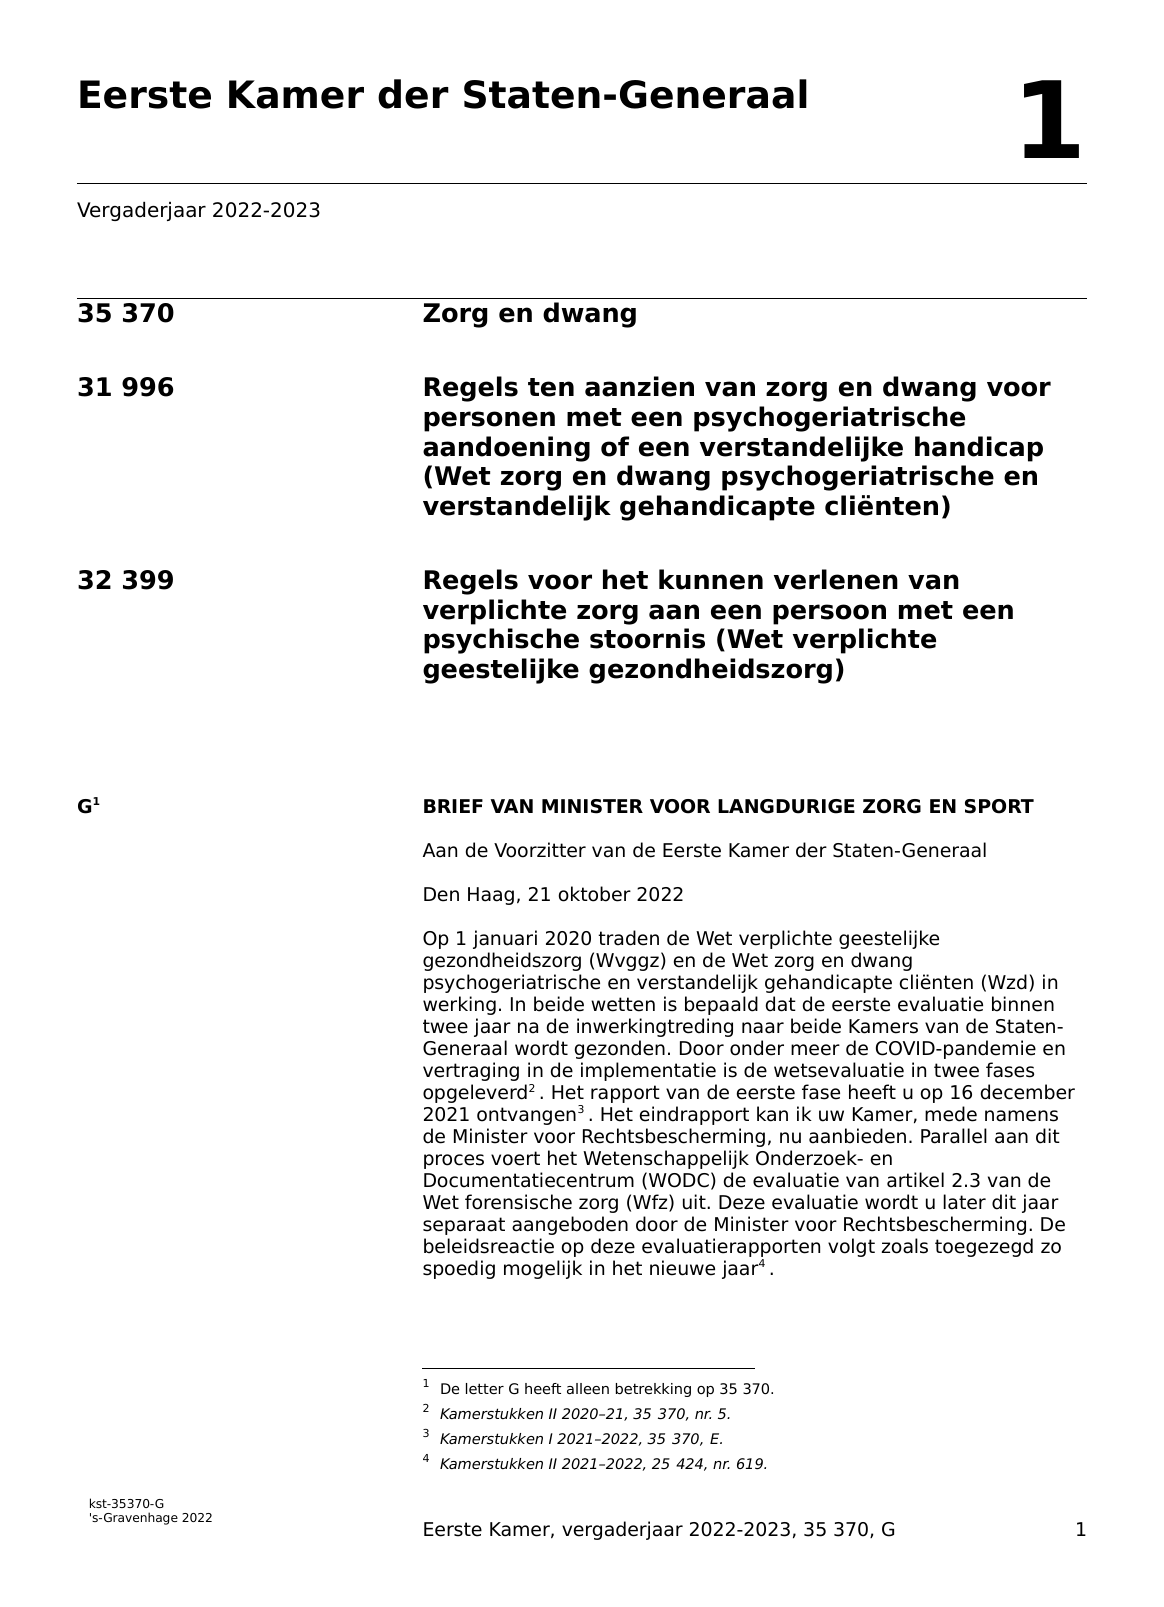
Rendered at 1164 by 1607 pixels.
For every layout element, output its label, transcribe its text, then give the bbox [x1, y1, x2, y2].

text Den Haag, 21 oktober 2022 [422, 884, 1087, 906]
table_header 1 [886, 59, 1087, 183]
table_header Eerste Kamer der Staten-Generaal [77, 59, 886, 183]
subtitle 31 996 Regels ten aanzien van zorg en dwang voor personen met een psychogeriatrische aandoening of een verstandelijke handicap (Wet zorg en dwang psychogeriatrische en verstandelijk gehandicapte cliënten) [77, 373, 1087, 521]
text Op 1 januari 2020 traden de Wet verplichte geestelijke gezondheidszorg (Wvggz) en de Wet zorg en dwang psychogeriatrische en verstandelijk gehandicapte cliënten (Wzd) in werking. In beide wetten is bepaald dat de eerste evaluatie binnen twee jaar na de inwerkingtreding naar beide Kamers van de Staten-Generaal wordt gezonden. Door onder meer de COVID-pandemie en vertraging in de implementatie is de wetsevaluatie in twee fases opgeleverd. Het rapport van de eerste fase heeft u op 16 december 2021 ontvangen. Het eindrapport kan ik uw Kamer, mede namens de Minister voor Rechtsbescherming, nu aanbieden. Parallel aan dit proces voert het Wetenschappelijk Onderzoek- en Documentatiecentrum (WODC) de evaluatie van artikel 2.3 van de Wet forensische zorg (Wfz) uit. Deze evaluatie wordt u later dit jaar separaat aangeboden door de Minister voor Rechtsbescherming. De beleidsreactie op deze evaluatierapporten volgt zoals toegezegd zo spoedig mogelijk in het nieuwe jaar. [422, 928, 1087, 1280]
text kst-35370-G [88, 1497, 323, 1511]
text Kamerstukken I 2021–2022, 35 370, E. [422, 1427, 1087, 1449]
text Aan de Voorzitter van de Eerste Kamer der Staten-Generaal [422, 840, 1087, 862]
text 's-Gravenhage 2022 [88, 1511, 323, 1525]
table_cell Vergaderjaar 2022-2023 [77, 184, 1087, 298]
subtitle 32 399 Regels voor het kunnen verlenen van verplichte zorg aan een persoon met een psychische stoornis (Wet verplichte geestelijke gezondheidszorg) [77, 566, 1087, 684]
subtitle 35 370 Zorg en dwang [77, 299, 1087, 329]
text Kamerstukken II 2021–2022, 25 424, nr. 619. [422, 1452, 1087, 1474]
text De letter G heeft alleen betrekking op 35 370. [422, 1377, 1087, 1399]
text Kamerstukken II 2020–21, 35 370, nr. 5. [422, 1402, 1087, 1424]
subtitle G BRIEF VAN MINISTER VOOR LANGDURIGE ZORG EN SPORT [77, 796, 1087, 818]
